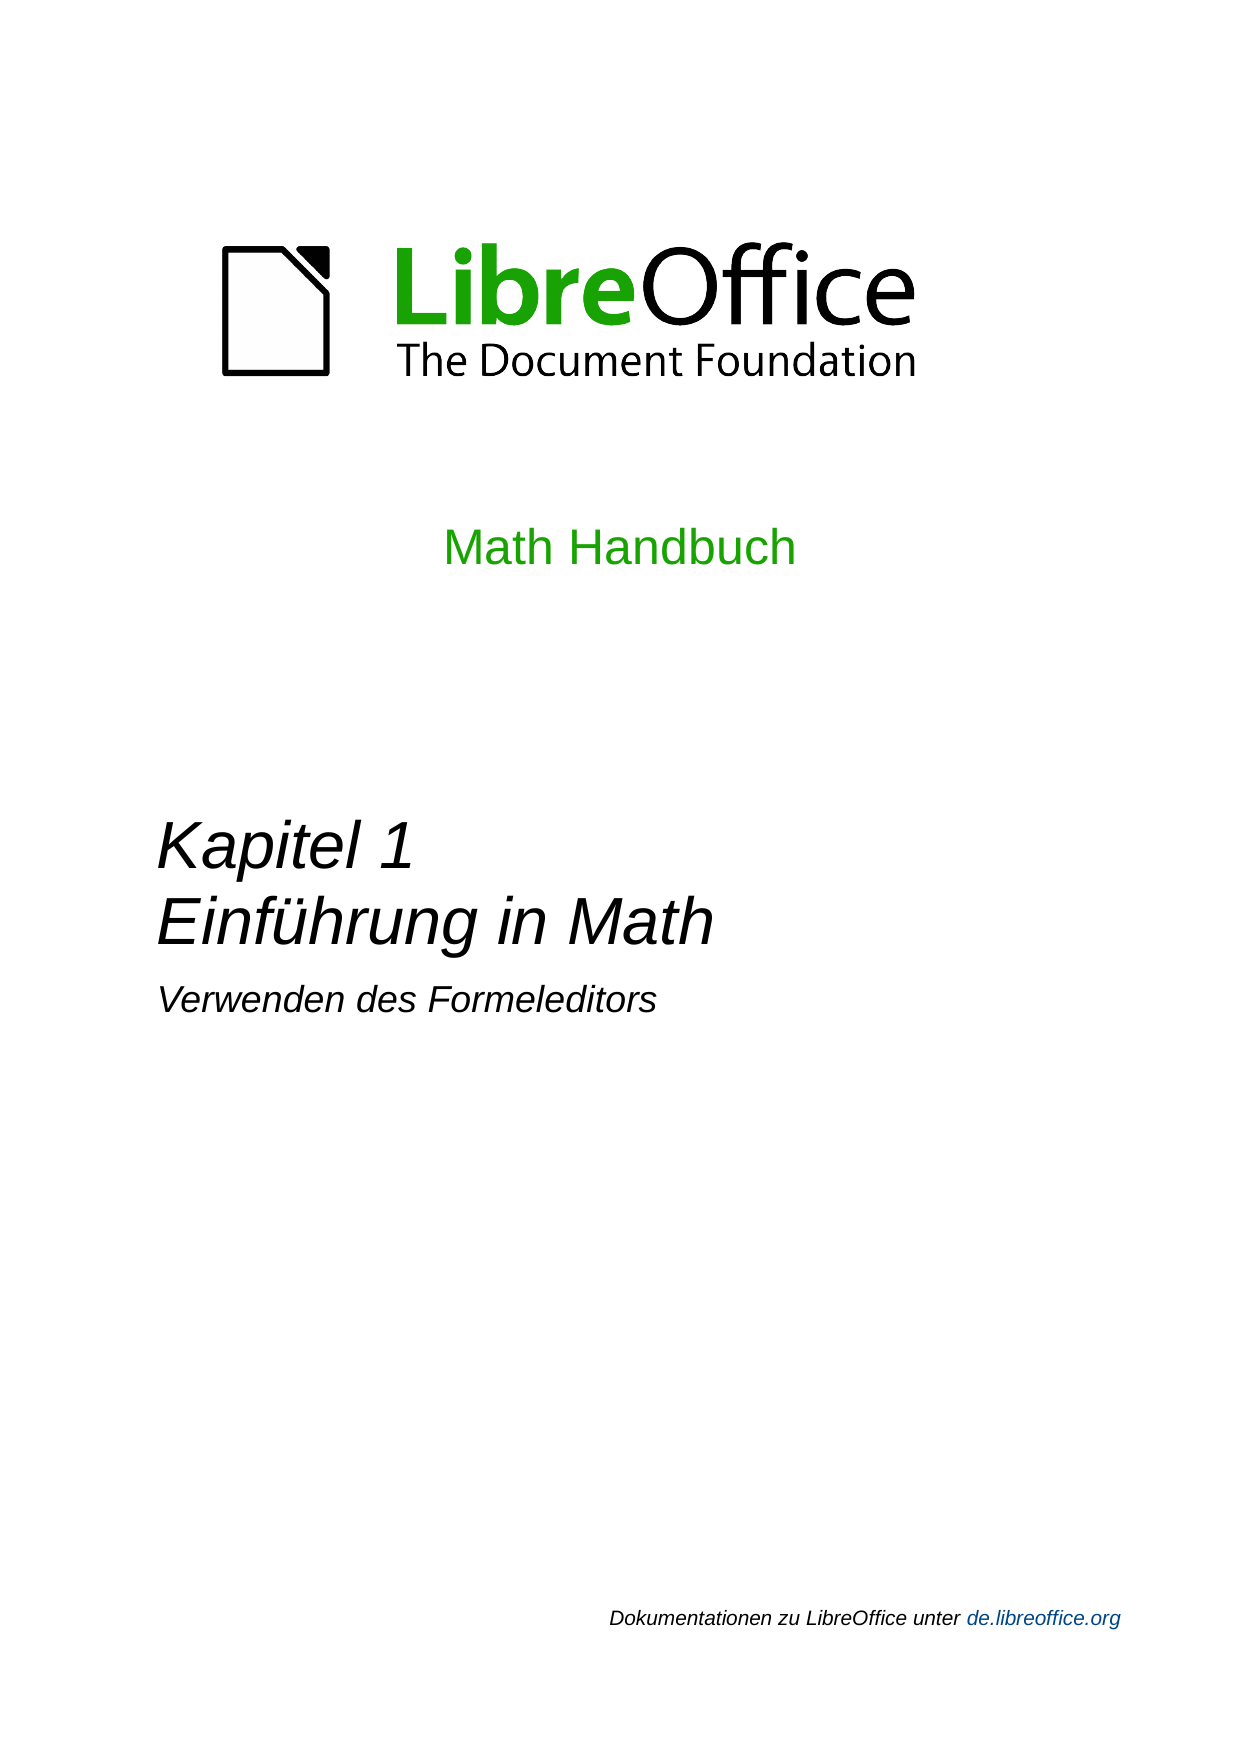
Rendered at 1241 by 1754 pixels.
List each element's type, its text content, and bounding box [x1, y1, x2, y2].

subtitle Kapitel 1 Einführung in Math [157, 806, 1122, 958]
picture [180, 211, 966, 411]
text Math Handbuch [118, 518, 1122, 575]
text Verwenden des Formeleditors [157, 977, 1122, 1021]
